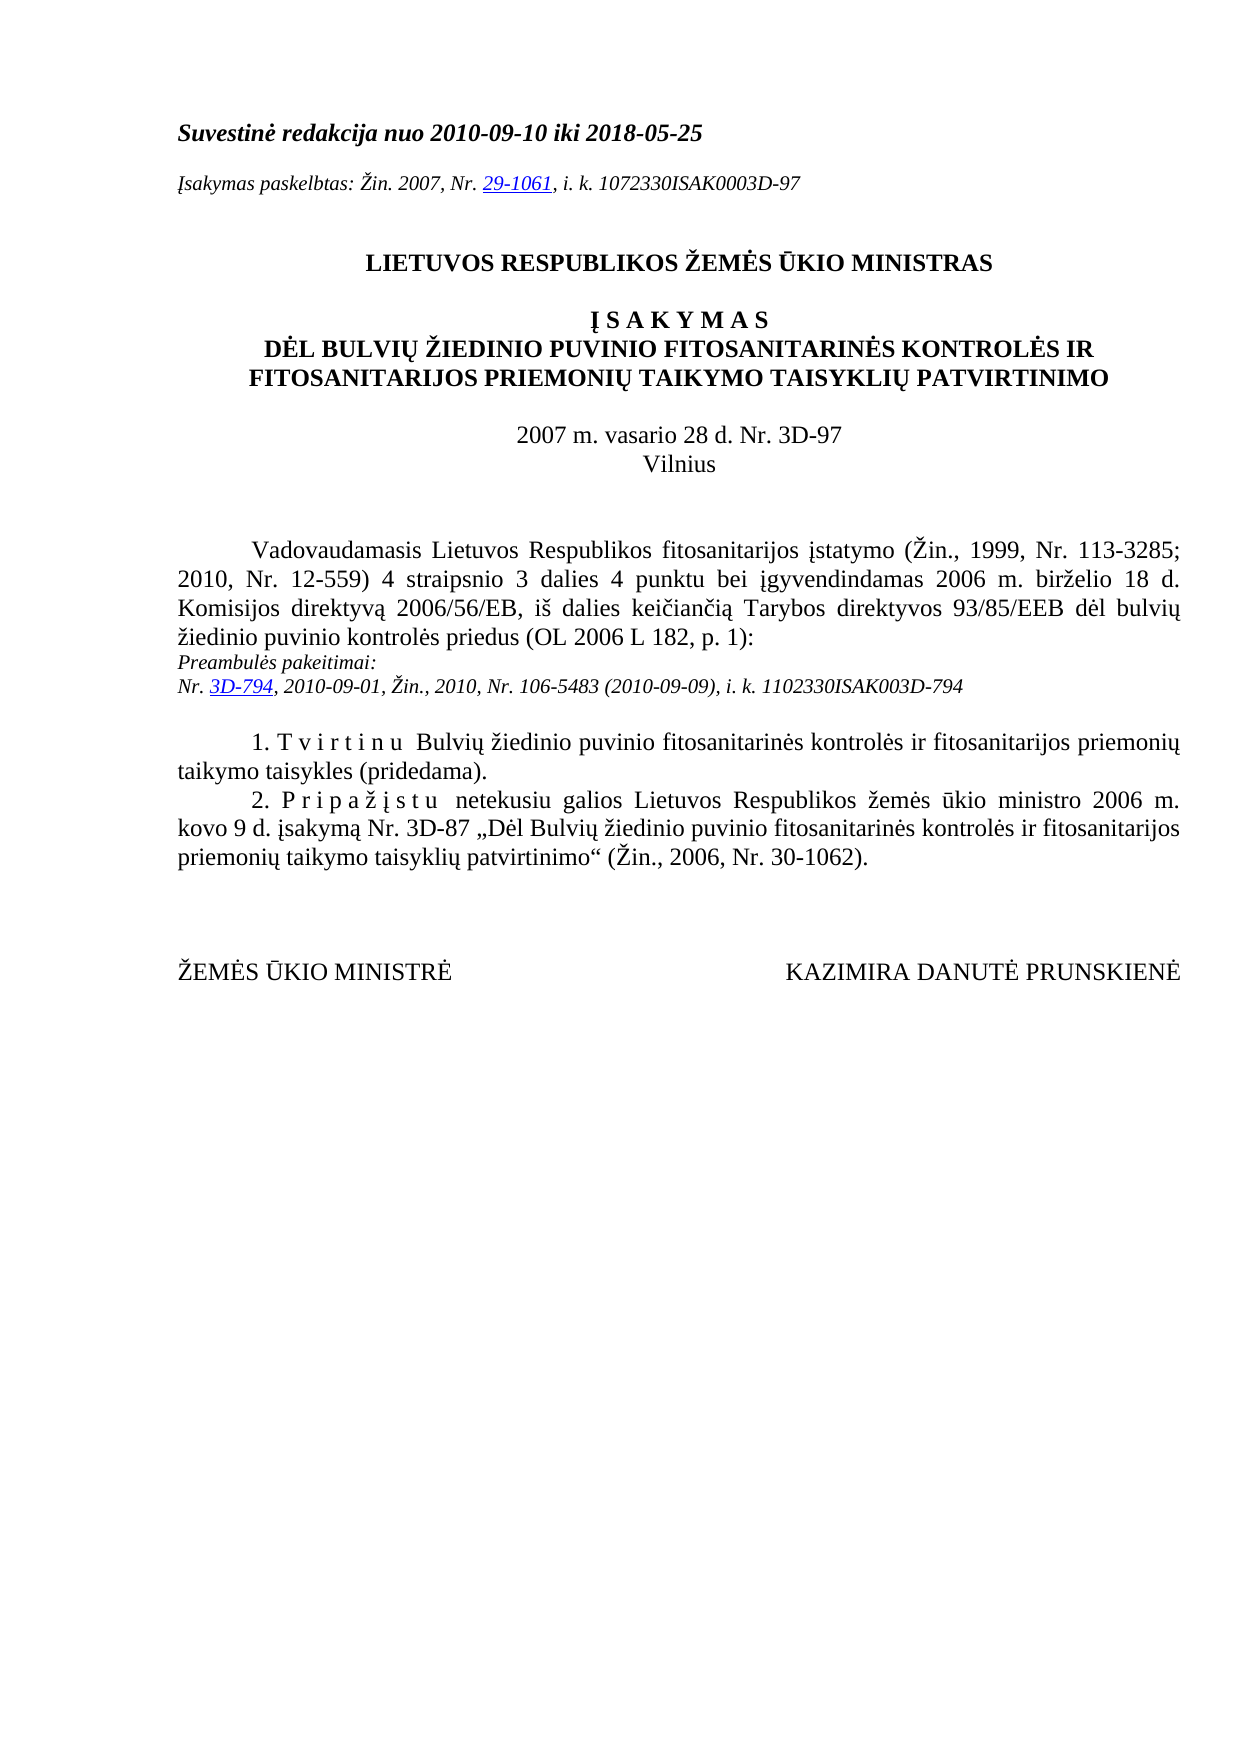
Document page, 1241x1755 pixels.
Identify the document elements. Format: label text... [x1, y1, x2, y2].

text Į S A K Y M A S [177, 305, 1181, 334]
text DĖL BULVIŲ ŽIEDINIO PUVINIO FITOSANITARINĖS KONTROLĖS IR FITOSANITARIJOS PRIEMONIŲ TAIKYMO TAISYKLIŲ PATVIRTINIMO [177, 334, 1181, 392]
text Nr. 3D-794, 2010-09-01, Žin., 2010, Nr. 106-5483 (2010-09-09), i. k. 1102330ISAK003D-794 [177, 674, 1181, 698]
text 2. Pripažįstu netekusiu galios Lietuvos Respublikos žemės ūkio ministro 2006 m. kovo 9 d. įsakymą Nr. 3D-87 „Dėl Bulvių žiedinio puvinio fitosanitarinės kontrolės ir fitosanitarijos priemonių taikymo taisyklių patvirtinimo“ (Žin., 2006, Nr. 30-1062). [177, 785, 1181, 871]
text Preambulės pakeitimai: [177, 650, 1181, 674]
text 2007 m. vasario 28 d. Nr. 3D-97 [177, 420, 1181, 449]
text Vilnius [177, 449, 1181, 478]
text ŽEMĖS ŪKIO MINISTRĖ KAZIMIRA DANUTĖ PRUNSKIENĖ [177, 957, 1181, 986]
text Įsakymas paskelbtas: Žin. 2007, Nr. 29-1061, i. k. 1072330ISAK0003D-97 [177, 171, 1181, 195]
text 1. Tvirtinu Bulvių žiedinio puvinio fitosanitarinės kontrolės ir fitosanitarijos priemonių taikymo taisykles (pridedama). [177, 727, 1181, 785]
text Vadovaudamasis Lietuvos Respublikos fitosanitarijos įstatymo (Žin., 1999, Nr. 113-3285; 2010, Nr. 12-559) 4 straipsnio 3 dalies 4 punktu bei įgyvendindamas 2006 m. birželio 18 d. Komisijos direktyvą 2006/56/EB, iš dalies keičiančią Tarybos direktyvos 93/85/EEB dėl bulvių žiedinio puvinio kontrolės priedus (OL 2006 L 182, p. 1): [177, 535, 1181, 650]
text Suvestinė redakcija nuo 2010-09-10 iki 2018-05-25 [177, 118, 1181, 147]
text LIETUVOS RESPUBLIKOS ŽEMĖS ŪKIO MINISTRAS [177, 248, 1181, 277]
